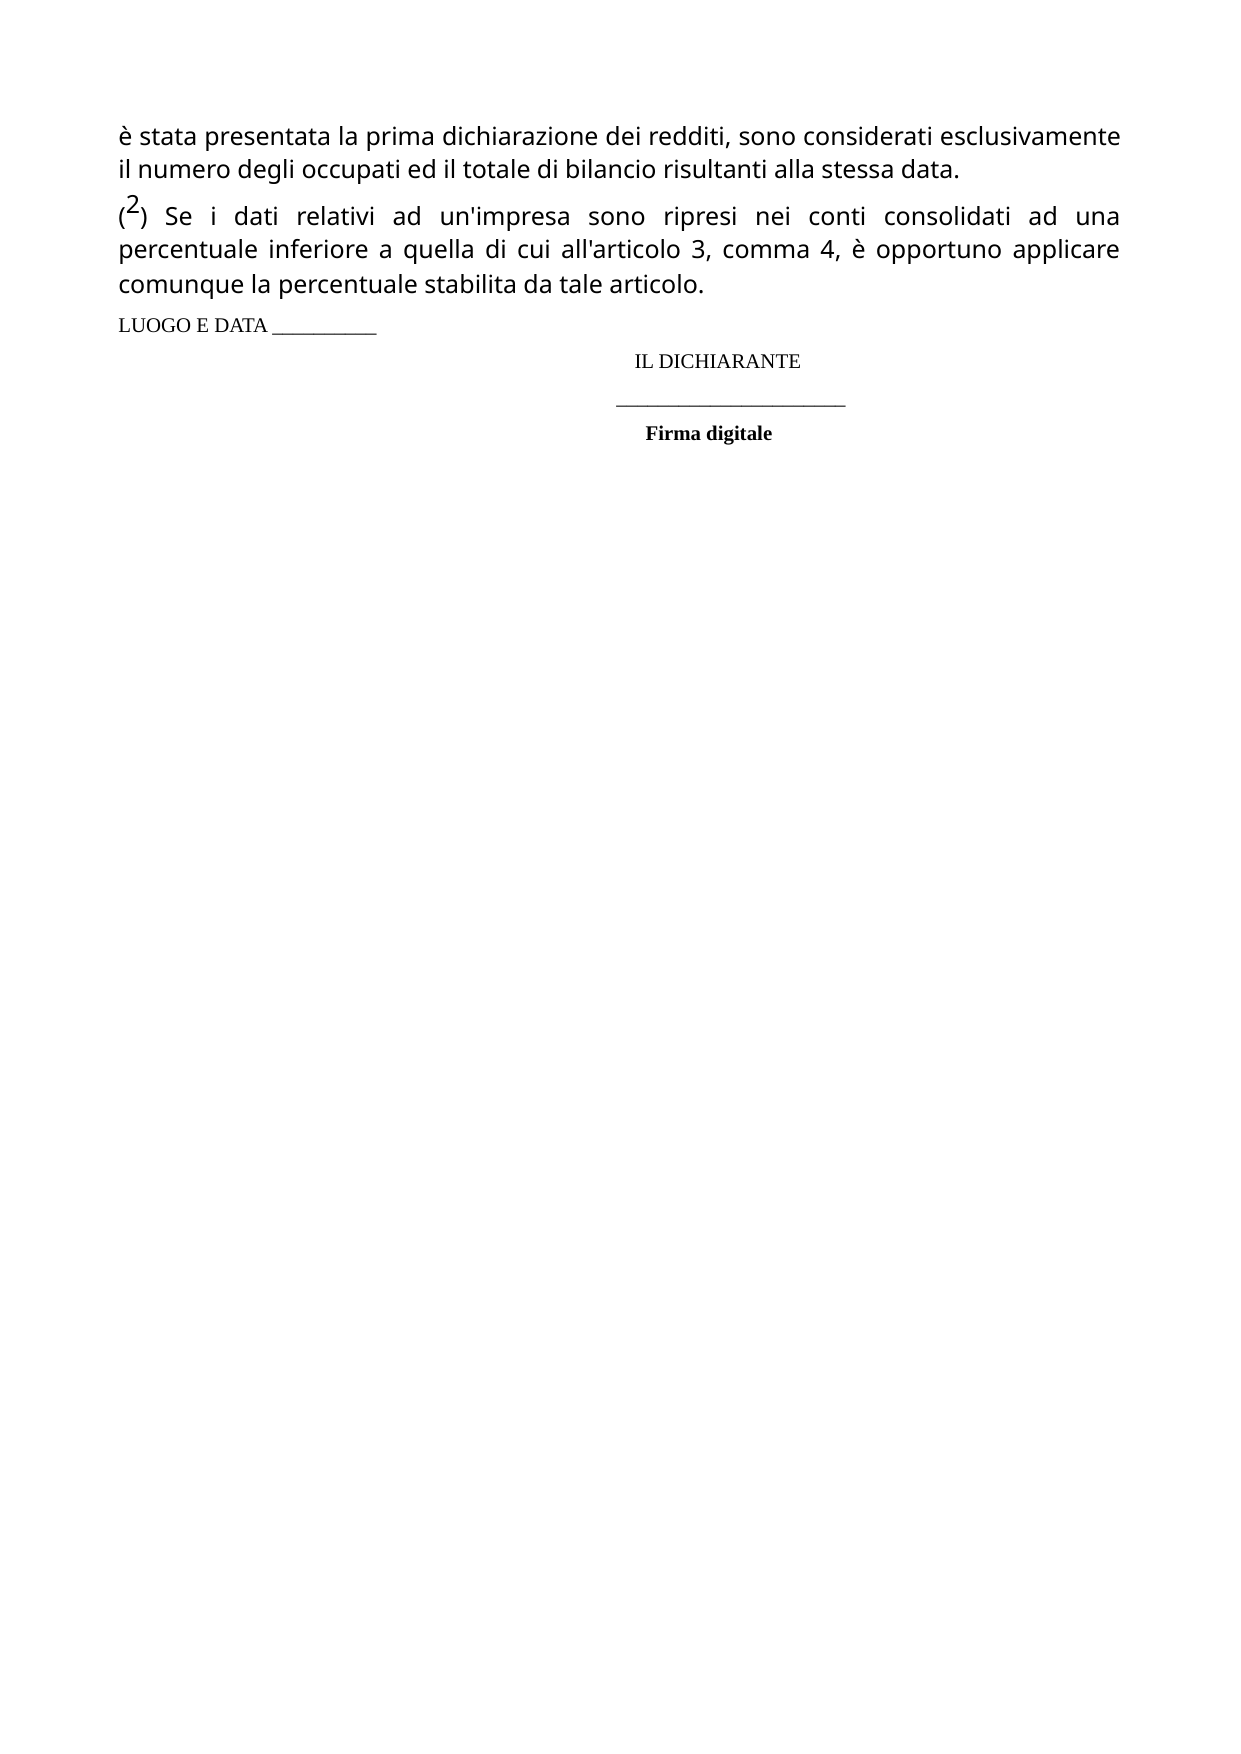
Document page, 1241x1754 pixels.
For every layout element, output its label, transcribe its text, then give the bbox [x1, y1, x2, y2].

text è stata presentata la prima dichiarazione dei redditi, sono considerati esclusivamente il numero degli occupati ed il totale di bilancio risultanti alla stessa data. [118, 118, 1122, 186]
text LUOGO E DATA __________ [118, 313, 1122, 337]
text IL DICHIARANTE [561, 349, 1122, 373]
text (2) Se i dati relativi ad un'impresa sono ripresi nei conti consolidati ad una percentuale inferiore a quella di cui all'articolo 3, comma 4, è opportuno applicare comunque la percentuale stabilita da tale articolo. [118, 186, 1122, 300]
text Firma digitale [295, 421, 1122, 445]
text ______________________ [266, 385, 1122, 409]
